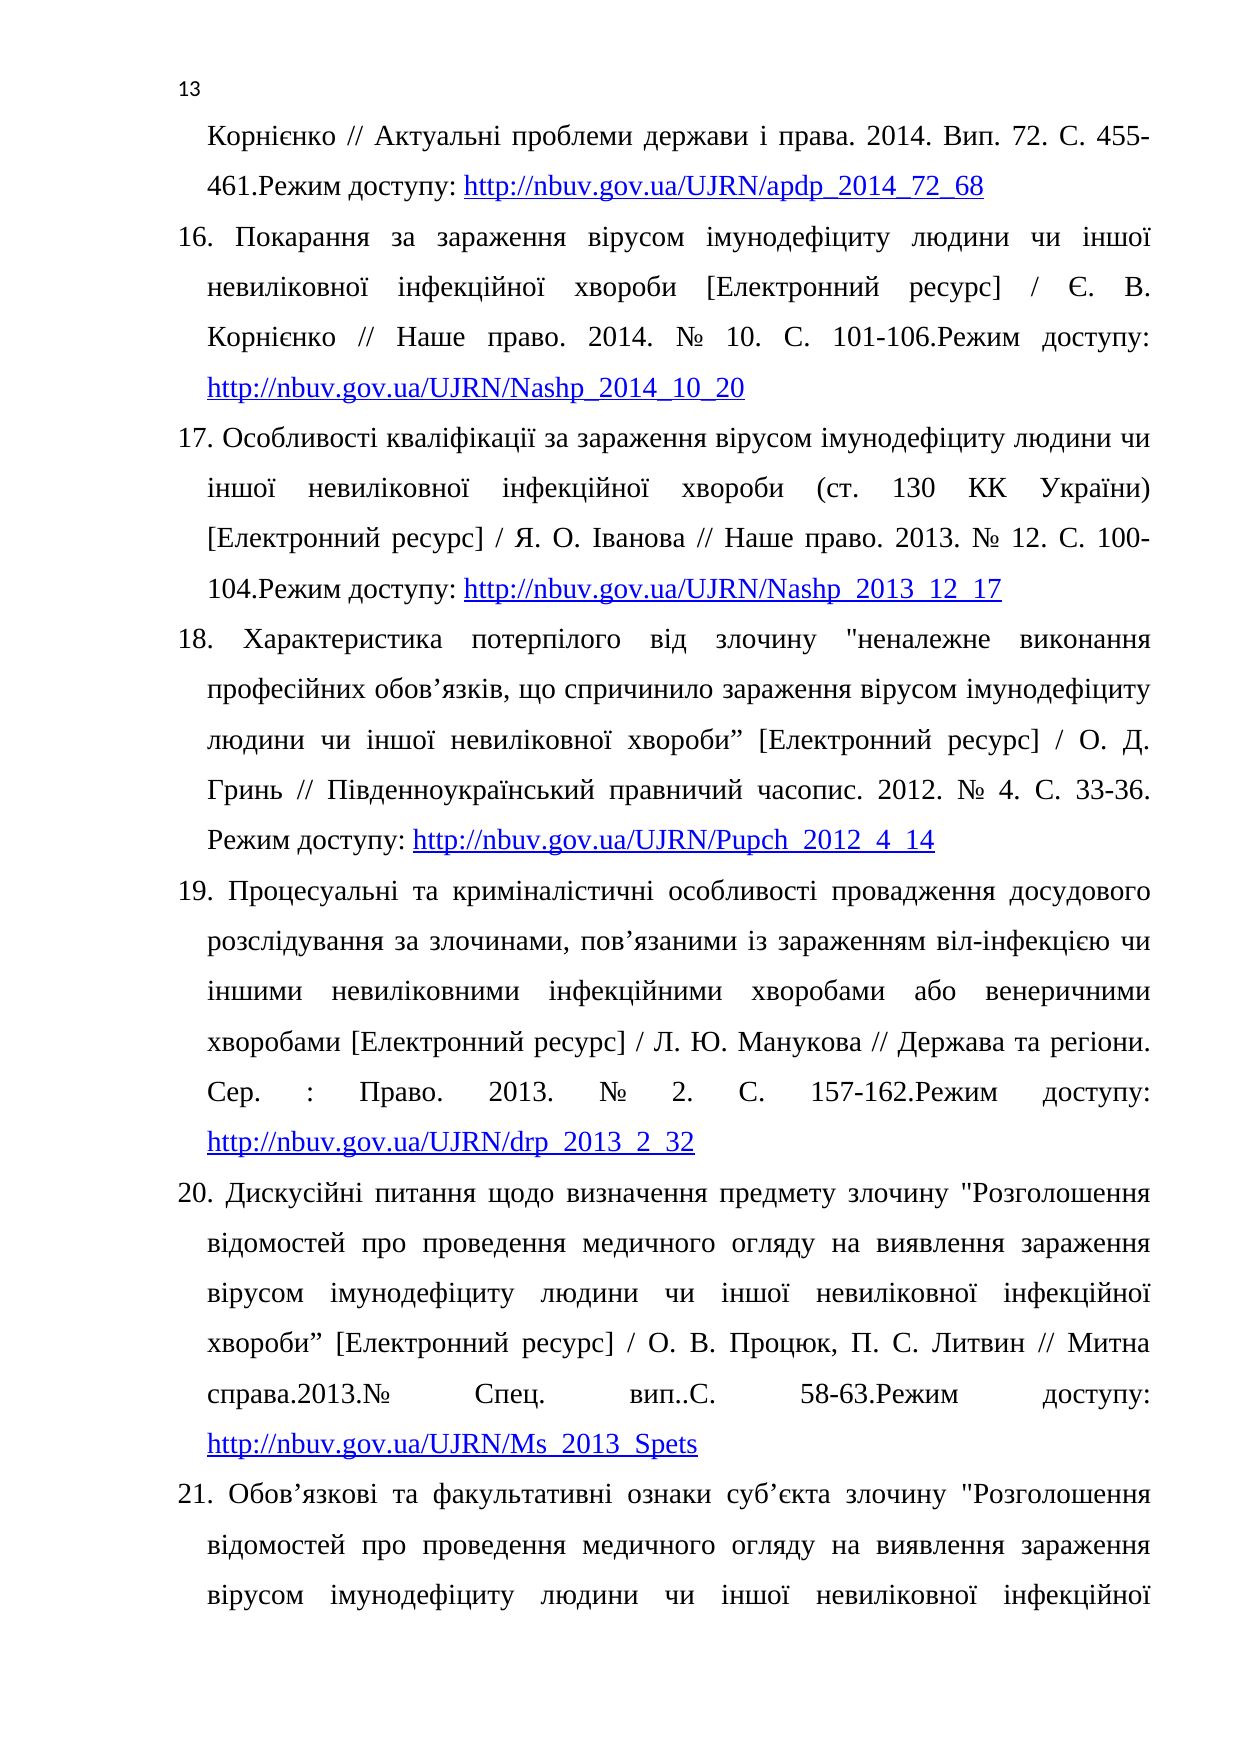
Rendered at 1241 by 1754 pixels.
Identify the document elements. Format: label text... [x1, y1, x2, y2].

text 16. Покарання за зараження вірусом імунодефіциту людини чи іншої невиліковної інфекційної хвороби [Електронний ресурс] / Є. В. Корнієнко // Наше право. 2014. № 10. С. 101-106.Режим доступу: http://nbuv.gov.ua/UJRN/Nashp_2014_10_20 [177, 219, 1152, 403]
text 17. Особливості кваліфікації за зараження вірусом імунодефіциту людини чи іншої невиліковної інфекційної хвороби (ст. 130 КК України) [Електронний ресурс] / Я. О. Іванова // Наше право. 2013. № 12. С. 100-104.Режим доступу: http://nbuv.gov.ua/UJRN/Nashp_2013_12_17 [177, 420, 1152, 604]
text 20. Дискусійні питання щодо визначення предмету злочину "Розголошення відомостей про проведення медичного огляду на виявлення зараження вірусом імунодефіциту людини чи іншої невиліковної інфекційної хвороби” [Електронний ресурс] / О. В. Процюк, П. С. Литвин // Митна справа.2013.№ Спец. вип..С. 58-63.Режим доступу: http://nbuv.gov.ua/UJRN/Ms_2013_Spets [177, 1175, 1152, 1460]
text 18. Характеристика потерпілого від злочину "неналежне виконання професійних обов’язків, що спричинило зараження вірусом імунодефіциту людини чи іншої невиліковної хвороби” [Електронний ресурс] / О. Д. Гринь // Південноукраїнський правничий часопис. 2012. № 4. С. 33-36. Режим доступу: http://nbuv.gov.ua/UJRN/Pupch_2012_4_14 [177, 621, 1152, 856]
text 19. Процесуальні та криміналістичні особливості провадження досудового розслідування за злочинами, пов’язаними із зараженням віл-інфекцією чи іншими невиліковними інфекційними хворобами або венеричними хворобами [Електронний ресурс] / Л. Ю. Манукова // Держава та регіони. Сер. : Право. 2013. № 2. С. 157-162.Режим доступу: http://nbuv.gov.ua/UJRN/drp_2013_2_32 [177, 873, 1152, 1158]
text 21. Обов’язкові та факультативні ознаки суб’єкта злочину "Розголошення відомостей про проведення медичного огляду на виявлення зараження вірусом імунодефіциту людини чи іншої невиліковної інфекційної [177, 1477, 1152, 1611]
text Корнієнко // Актуальні проблеми держави і права. 2014. Вип. 72. С. 455-461.Режим доступу: http://nbuv.gov.ua/UJRN/apdp_2014_72_68 [177, 118, 1152, 202]
